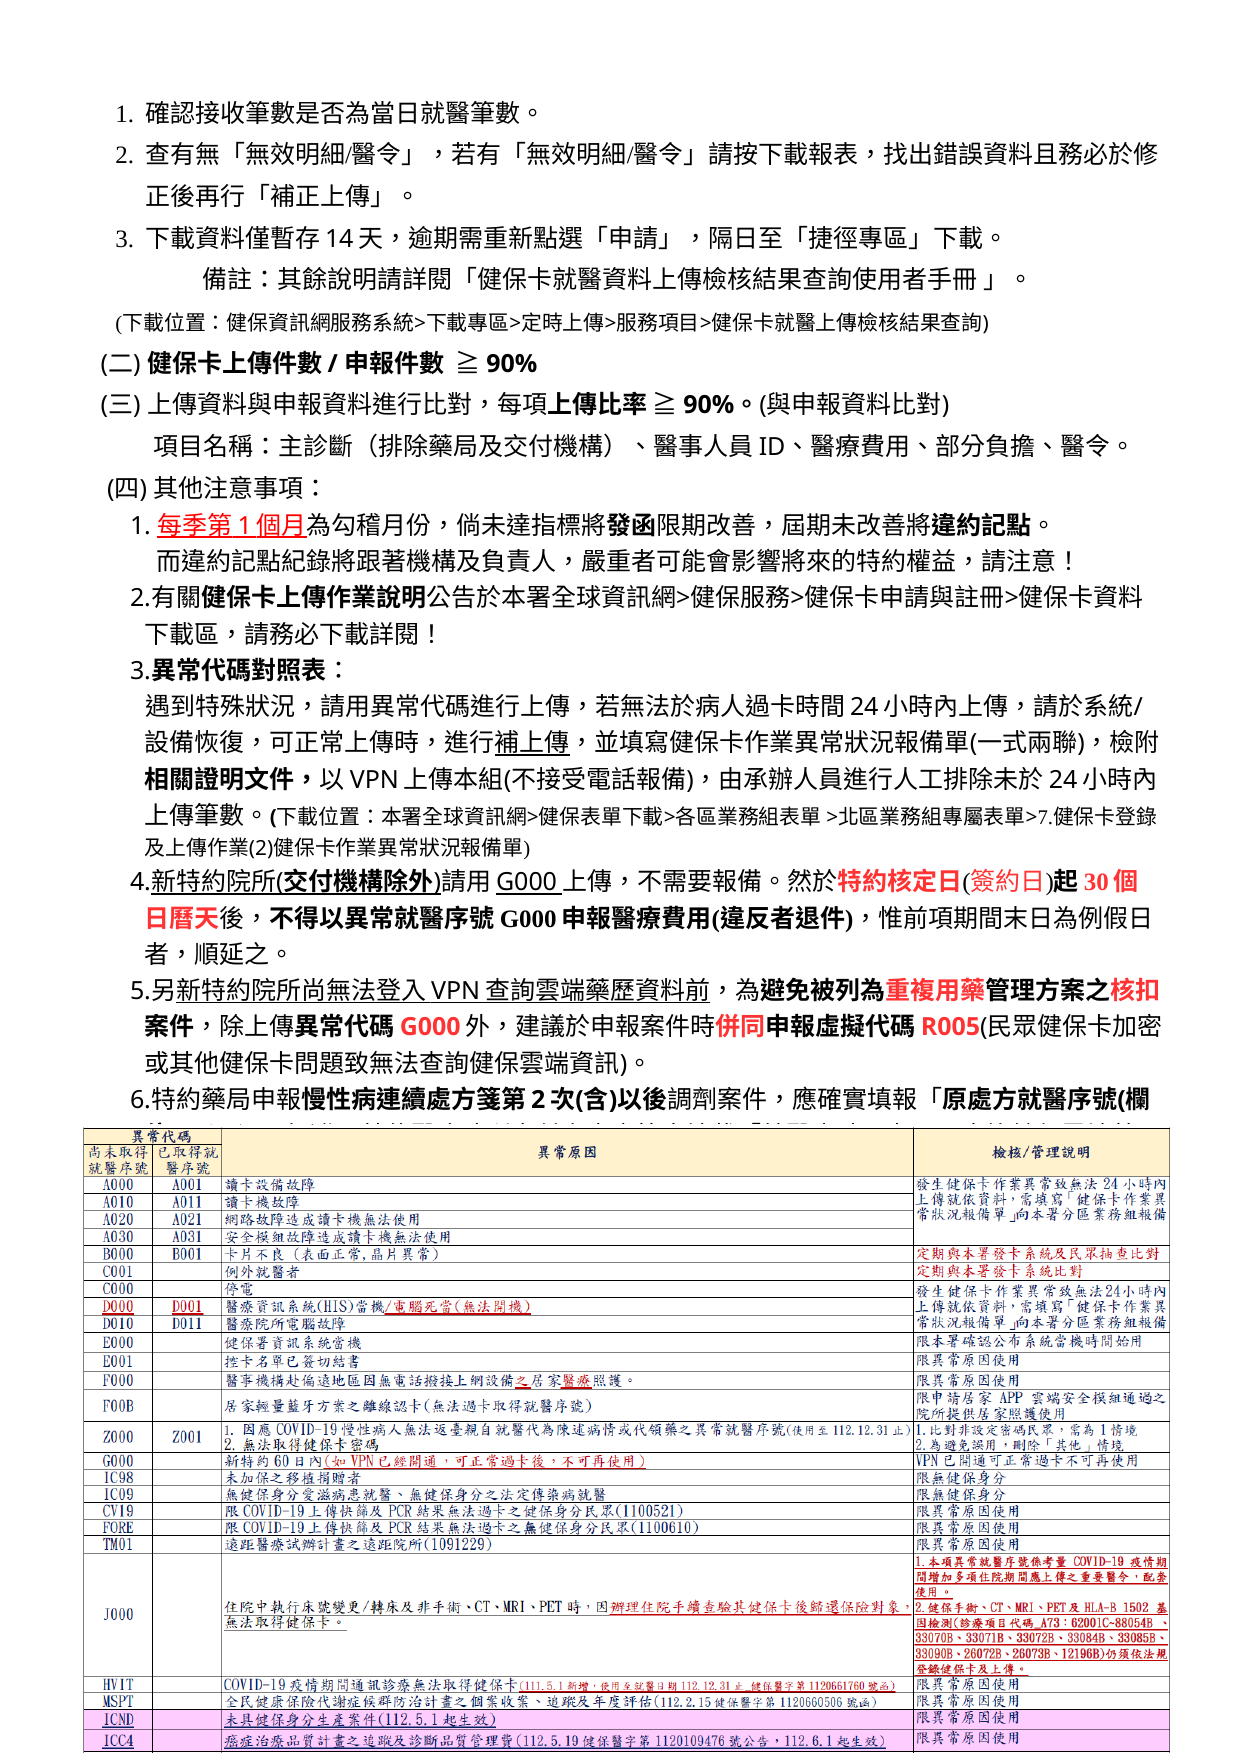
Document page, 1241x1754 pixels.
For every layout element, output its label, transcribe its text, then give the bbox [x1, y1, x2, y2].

text 4.新特約院所(交付機構除外)請用G000上傳，不需要報備。然於特約核定日(簽約日)起30個日曆天後，不得以異常就醫序號G000申報醫療費用(違反者退件)，惟前項期間末日為例假日者，順延之。 [130, 862, 1163, 971]
text 5.另新特約院所尚無法登入VPN查詢雲端藥歷資料前，為避免被列為重複用藥管理方案之核扣案件，除上傳異常代碼G000外，建議於申報案件時併同申報虛擬代碼R005(民眾健保卡加密或其他健保卡問題致無法查詢健保雲端資訊)。 [130, 971, 1163, 1079]
list 查有無「無效明細/醫令」，若有「無效明細/醫令」請按下載報表，找出錯誤資料且務必於修正後再行「補正上傳」。 [115, 130, 1163, 214]
text 6.特約藥局申報慢性病連續處方箋第2次(含)以後調劑案件，應確實填報「原處方就醫序號(欄位IDd43)」 如發現特約醫療院所交付之處方箋未填載「就醫序號」者，可查詢健保雲端藥歷系統(顯示欄位設定須勾選就醫序號)，或可先洽詢原處方開立院所取得「就醫序號」；若遇該院所未開診等不可抗力因素，致無法得知「就醫序號」者，其「原處方就醫序號」始得以「J000」代碼填報。 [130, 1079, 1163, 1124]
text (下載位置：健保資訊網服務系統>下載專區>定時上傳>服務項目>健保卡就醫上傳檢核結果查詢) [115, 297, 1163, 339]
text 項目名稱：主診斷（排除藥局及交付機構）、醫事人員ID、醫療費用、部分負擔、醫令。 [153, 422, 1163, 464]
list 確認接收筆數是否為當日就醫筆數。 [115, 89, 1163, 130]
text 3.異常代碼對照表： [130, 650, 1163, 687]
list 下載資料僅暫存14天，逾期需重新點選「申請」，隔日至「捷徑專區」下載。 [115, 214, 1163, 255]
text 備註：其餘說明請詳閱「健保卡就醫資料上傳檢核結果查詢使用者手冊 」。 [115, 255, 1163, 297]
text (二) 健保卡上傳件數 / 申報件數 ≧ 90% [100, 339, 1163, 380]
text 1. 每季第1個月為勾稽月份，倘未達指標將發函限期改善，屆期未改善將違約記點。 [130, 505, 1163, 542]
text 遇到特殊狀況，請用異常代碼進行上傳，若無法於病人過卡時間24小時內上傳，請於系統/設備恢復，可正常上傳時，進行補上傳，並填寫健保卡作業異常狀況報備單(一式兩聯)，檢附相關證明文件，以VPN上傳本組(不接受電話報備)，由承辦人員進行人工排除未於24小時內上傳筆數。(下載位置：本署全球資訊網>健保表單下載>各區業務組表單 >北區業務組專屬表單>7.健保卡登錄及上傳作業(2)健保卡作業異常狀況報備單) [144, 687, 1163, 862]
text 而違約記點紀錄將跟著機構及負責人，嚴重者可能會影響將來的特約權益，請注意！ [130, 542, 1163, 578]
text (四) 其他注意事項： [100, 464, 1163, 505]
text (三) 上傳資料與申報資料進行比對，每項上傳比率 ≧ 90%。(與申報資料比對) [100, 380, 1163, 422]
text 2.有關健保卡上傳作業說明公告於本署全球資訊網>健保服務>健保卡申請與註冊>健保卡資料下載區，請務必下載詳閱！ [130, 578, 1163, 650]
